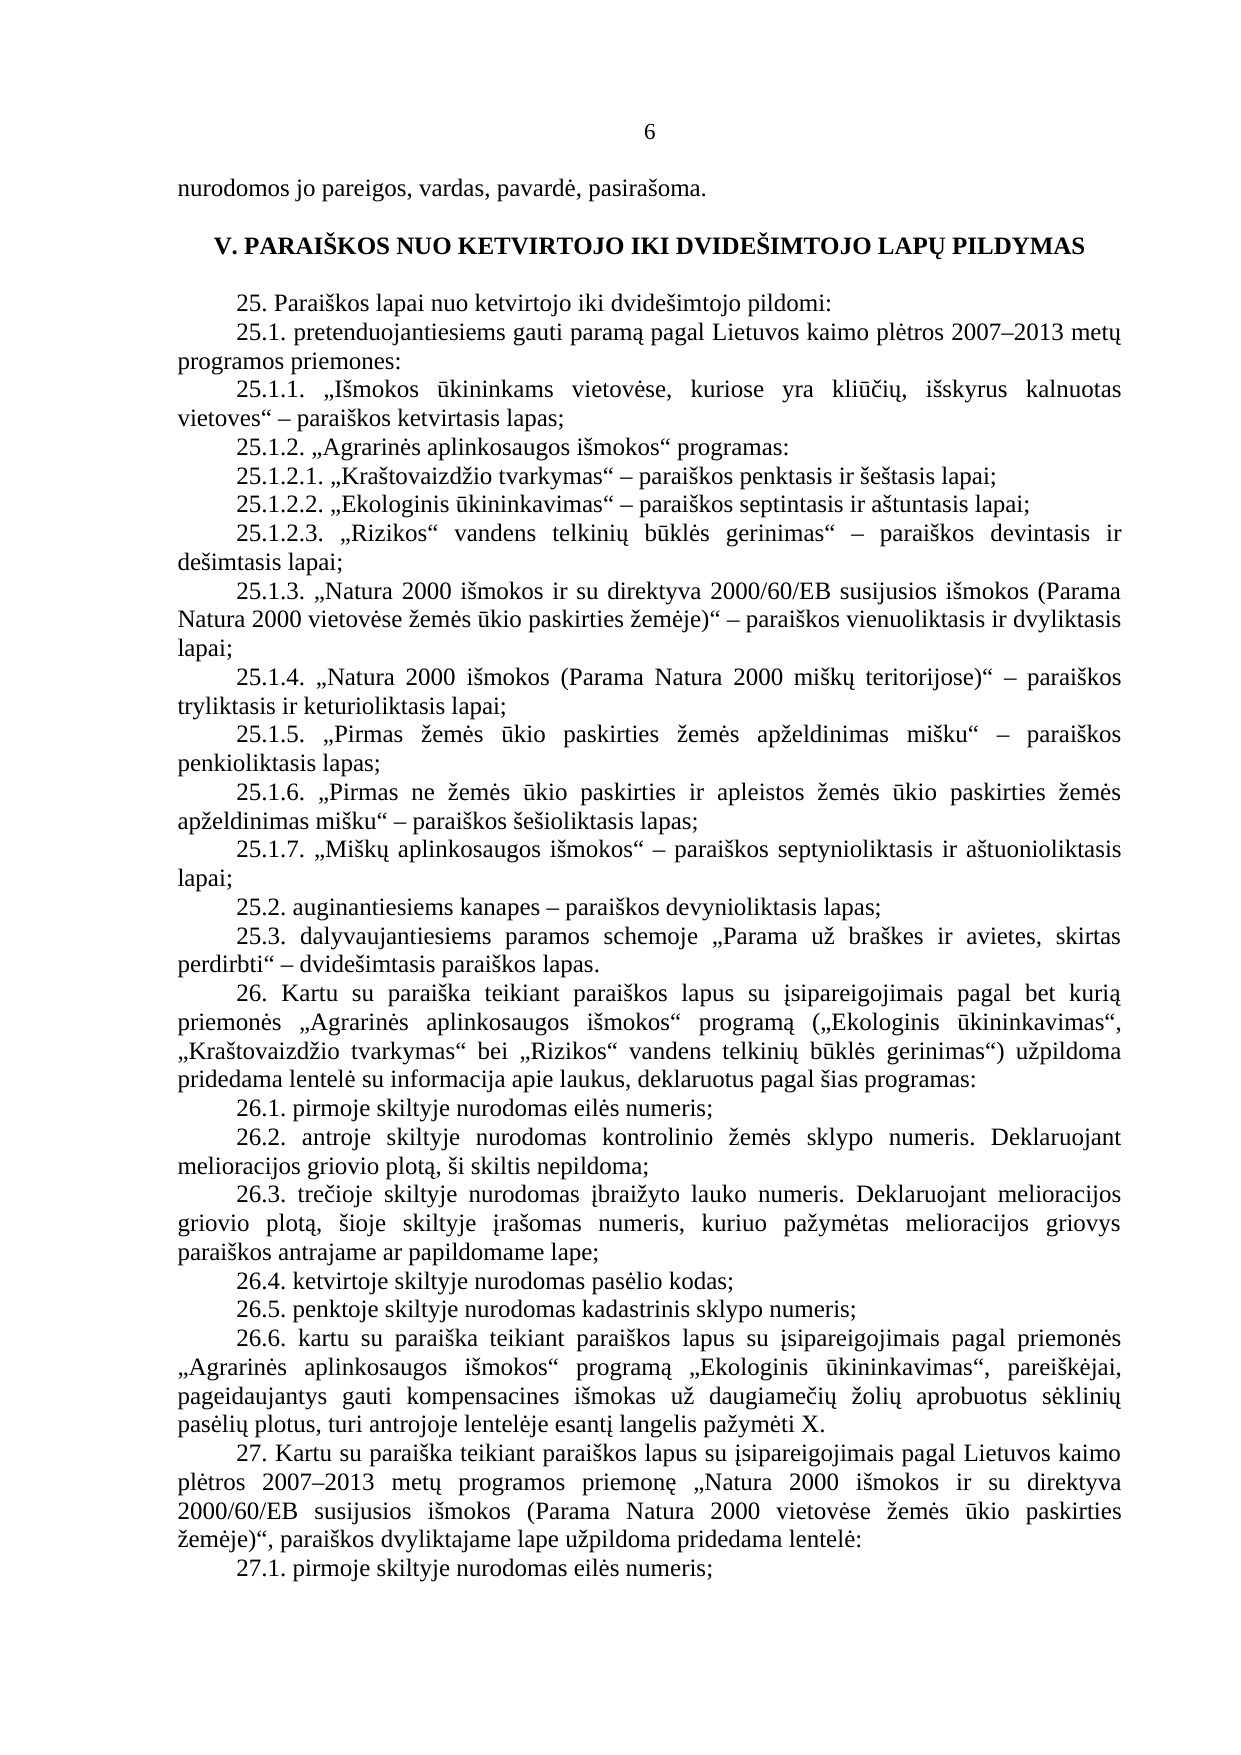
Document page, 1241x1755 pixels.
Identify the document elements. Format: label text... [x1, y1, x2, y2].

text 25.1.6. „Pirmas ne žemės ūkio paskirties ir apleistos žemės ūkio paskirties žemės apželdinimas mišku“ – paraiškos šešioliktasis lapas; [177, 777, 1122, 834]
text 25.1.7. „Miškų aplinkosaugos išmokos“ – paraiškos septynioliktasis ir aštuonioliktasis lapai; [177, 834, 1122, 892]
text 25.1.4. „Natura 2000 išmokos (Parama Natura 2000 miškų teritorijose)“ – paraiškos tryliktasis ir keturioliktasis lapai; [177, 662, 1122, 719]
text 27.1. pirmoje skiltyje nurodomas eilės numeris; [177, 1553, 1122, 1582]
text 25.1.1. „Išmokos ūkininkams vietovėse, kuriose yra kliūčių, išskyrus kalnuotas vietoves“ – paraiškos ketvirtasis lapas; [177, 374, 1122, 432]
text 26.1. pirmoje skiltyje nurodomas eilės numeris; [177, 1093, 1122, 1122]
text 25.1.2.3. „Rizikos“ vandens telkinių būklės gerinimas“ – paraiškos devintasis ir dešimtasis lapai; [177, 518, 1122, 576]
text 25. Paraiškos lapai nuo ketvirtojo iki dvidešimtojo pildomi: [177, 288, 1122, 317]
text 25.1.2.1. „Kraštovaizdžio tvarkymas“ – paraiškos penktasis ir šeštasis lapai; [177, 461, 1122, 489]
text 26.4. ketvirtoje skiltyje nurodomas pasėlio kodas; [177, 1266, 1122, 1294]
text 25.2. auginantiesiems kanapes – paraiškos devynioliktasis lapas; [177, 892, 1122, 921]
text nurodomos jo pareigos, vardas, pavardė, pasirašoma. [177, 173, 1122, 202]
text 25.1.3. „Natura 2000 išmokos ir su direktyva 2000/60/EB susijusios išmokos (Parama Natura 2000 vietovėse žemės ūkio paskirties žemėje)“ – paraiškos vienuoliktasis ir dvyliktasis lapai; [177, 576, 1122, 662]
text 25.1.5. „Pirmas žemės ūkio paskirties žemės apželdinimas mišku“ – paraiškos penkioliktasis lapas; [177, 719, 1122, 777]
text 27. Kartu su paraiška teikiant paraiškos lapus su įsipareigojimais pagal Lietuvos kaimo plėtros 2007–2013 metų programos priemonę „Natura 2000 išmokos ir su direktyva 2000/60/EB susijusios išmokos (Parama Natura 2000 vietovėse žemės ūkio paskirties žemėje)“, paraiškos dvyliktajame lape užpildoma pridedama lentelė: [177, 1438, 1122, 1553]
text 26.3. trečioje skiltyje nurodomas įbraižyto lauko numeris. Deklaruojant melioracijos griovio plotą, šioje skiltyje įrašomas numeris, kuriuo pažymėtas melioracijos griovys paraiškos antrajame ar papildomame lape; [177, 1179, 1122, 1266]
text 26.6. kartu su paraiška teikiant paraiškos lapus su įsipareigojimais pagal priemonės „Agrarinės aplinkosaugos išmokos“ programą „Ekologinis ūkininkavimas“, pareiškėjai, pageidaujantys gauti kompensacines išmokas už daugiamečių žolių aprobuotus sėklinių pasėlių plotus, turi antrojoje lentelėje esantį langelis pažymėti X. [177, 1323, 1122, 1438]
text v. PARAIŠKOS NUO KETVIRTOJO IKI DVIDEŠIMTOJO LAPŲ PILDYMAS [177, 231, 1122, 259]
text 26. Kartu su paraiška teikiant paraiškos lapus su įsipareigojimais pagal bet kurią priemonės „Agrarinės aplinkosaugos išmokos“ programą („Ekologinis ūkininkavimas“, „Kraštovaizdžio tvarkymas“ bei „Rizikos“ vandens telkinių būklės gerinimas“) užpildoma pridedama lentelė su informacija apie laukus, deklaruotus pagal šias programas: [177, 978, 1122, 1093]
text 25.1.2. „Agrarinės aplinkosaugos išmokos“ programas: [177, 432, 1122, 461]
text 25.1. pretenduojantiesiems gauti paramą pagal Lietuvos kaimo plėtros 2007–2013 metų programos priemones: [177, 317, 1122, 374]
text 25.3. dalyvaujantiesiems paramos schemoje „Parama už braškes ir avietes, skirtas perdirbti“ – dvidešimtasis paraiškos lapas. [177, 921, 1122, 978]
text 25.1.2.2. „Ekologinis ūkininkavimas“ – paraiškos septintasis ir aštuntasis lapai; [177, 489, 1122, 518]
text 26.2. antroje skiltyje nurodomas kontrolinio žemės sklypo numeris. Deklaruojant melioracijos griovio plotą, ši skiltis nepildoma; [177, 1122, 1122, 1179]
text 26.5. penktoje skiltyje nurodomas kadastrinis sklypo numeris; [177, 1294, 1122, 1323]
